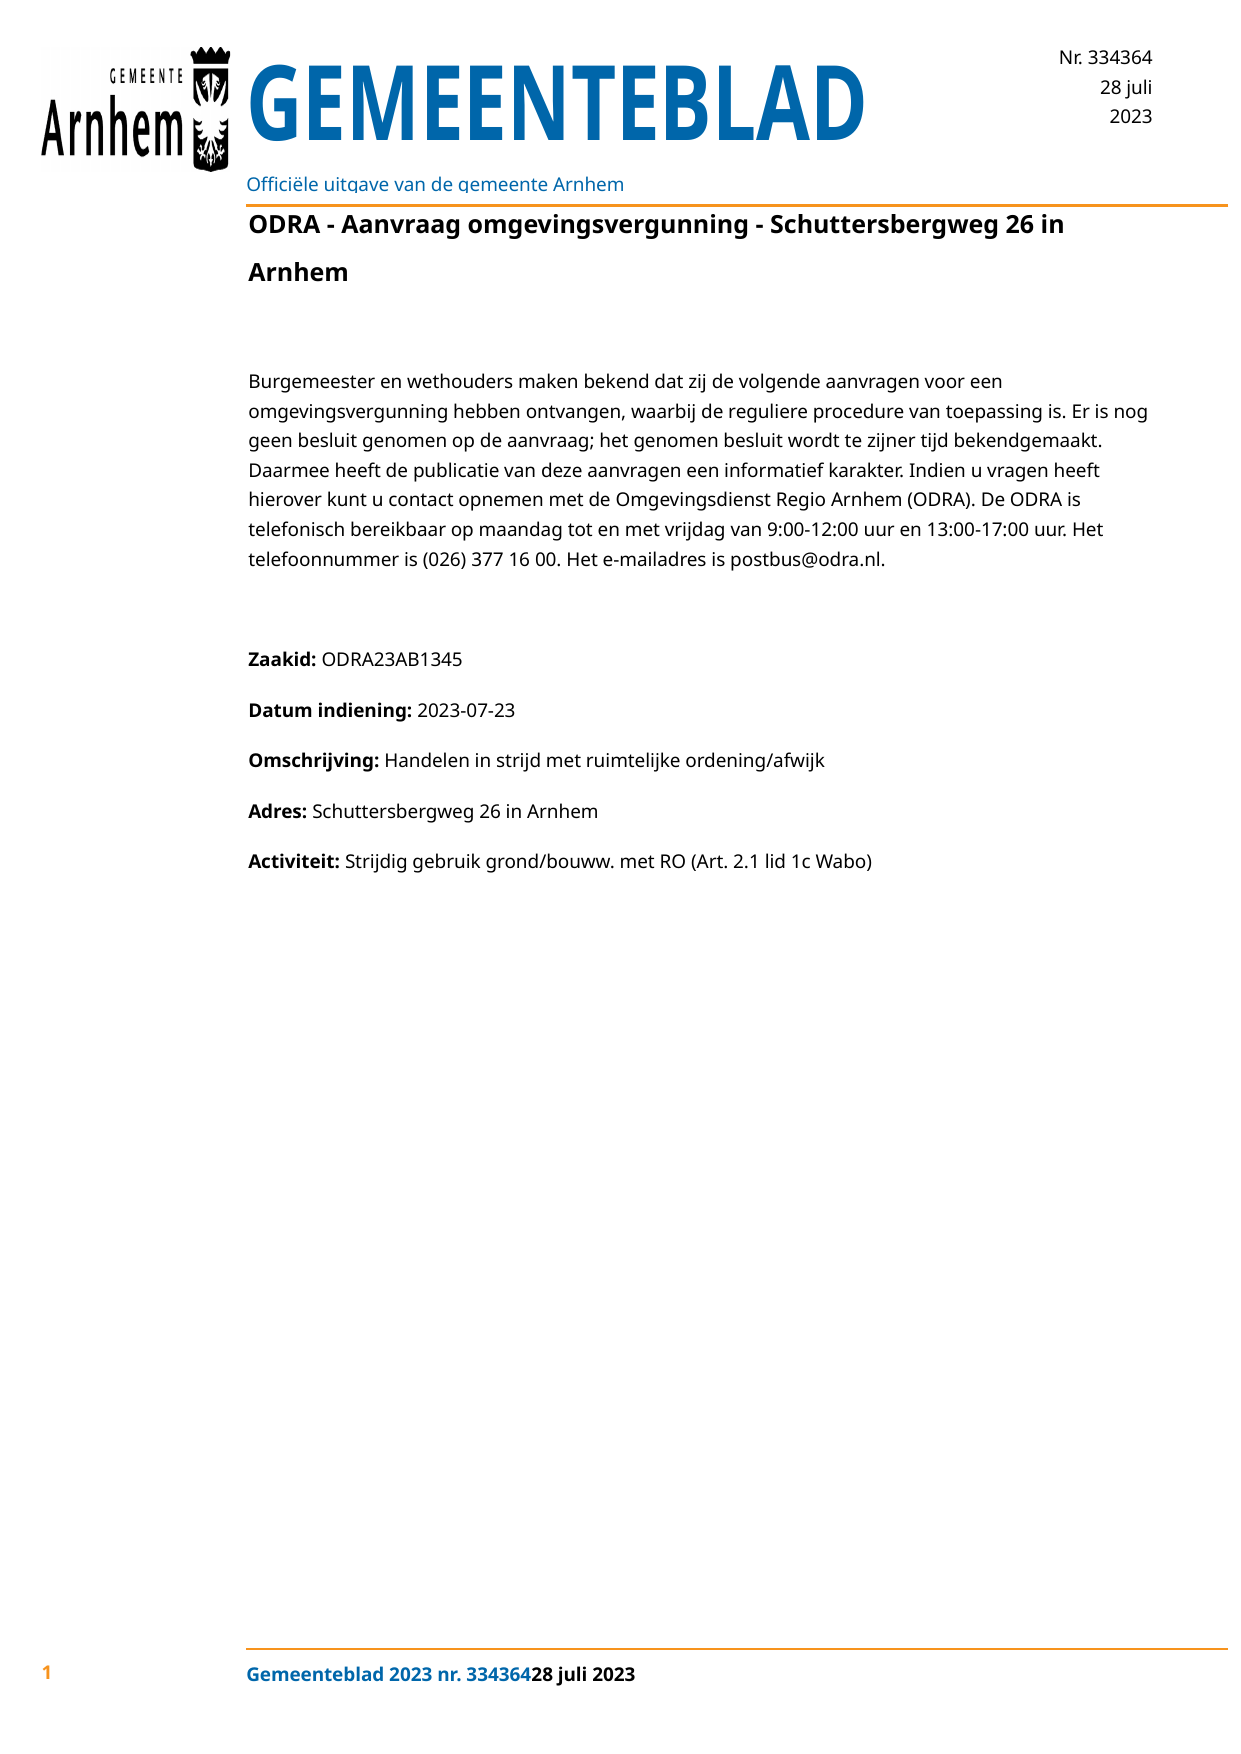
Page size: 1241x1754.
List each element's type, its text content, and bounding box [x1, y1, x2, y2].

text Burgemeester en wethouders maken bekend dat zij de volgende aanvragen voor een omgevingsvergunning hebben ontvangen, waarbij de reguliere procedure van toepassing is. Er is nog geen besluit genomen op de aanvraag; het genomen besluit wordt te zijner tijd bekendgemaakt. Daarmee heeft de publicatie van deze aanvragen een informatief karakter. Indien u vragen heeft hierover kunt u contact opnemen met de Omgevingsdienst Regio Arnhem (ODRA). De ODRA is telefonisch bereikbaar op maandag tot en met vrijdag van 9:00-12:00 uur en 13:00-17:00 uur. Het telefoonnummer is (026) 377 16 00. Het e-mailadres is postbus@odra.nl. [248, 368, 1152, 572]
text Activiteit: Strijdig gebruik grond/bouww. met RO (Art. 2.1 lid 1c Wabo) [248, 848, 1152, 874]
text ODRA - Aanvraag omgevingsvergunning - Schuttersbergweg 26 in Arnhem [248, 207, 1152, 288]
text Adres: Schuttersbergweg 26 in Arnhem [248, 798, 1152, 824]
text Datum indiening: 2023-07-23 [248, 697, 1152, 723]
text Zaakid: ODRA23AB1345 [248, 647, 1152, 672]
picture [41, 47, 231, 172]
text Omschrijving: Handelen in strijd met ruimtelijke ordening/afwijk [248, 747, 1152, 773]
